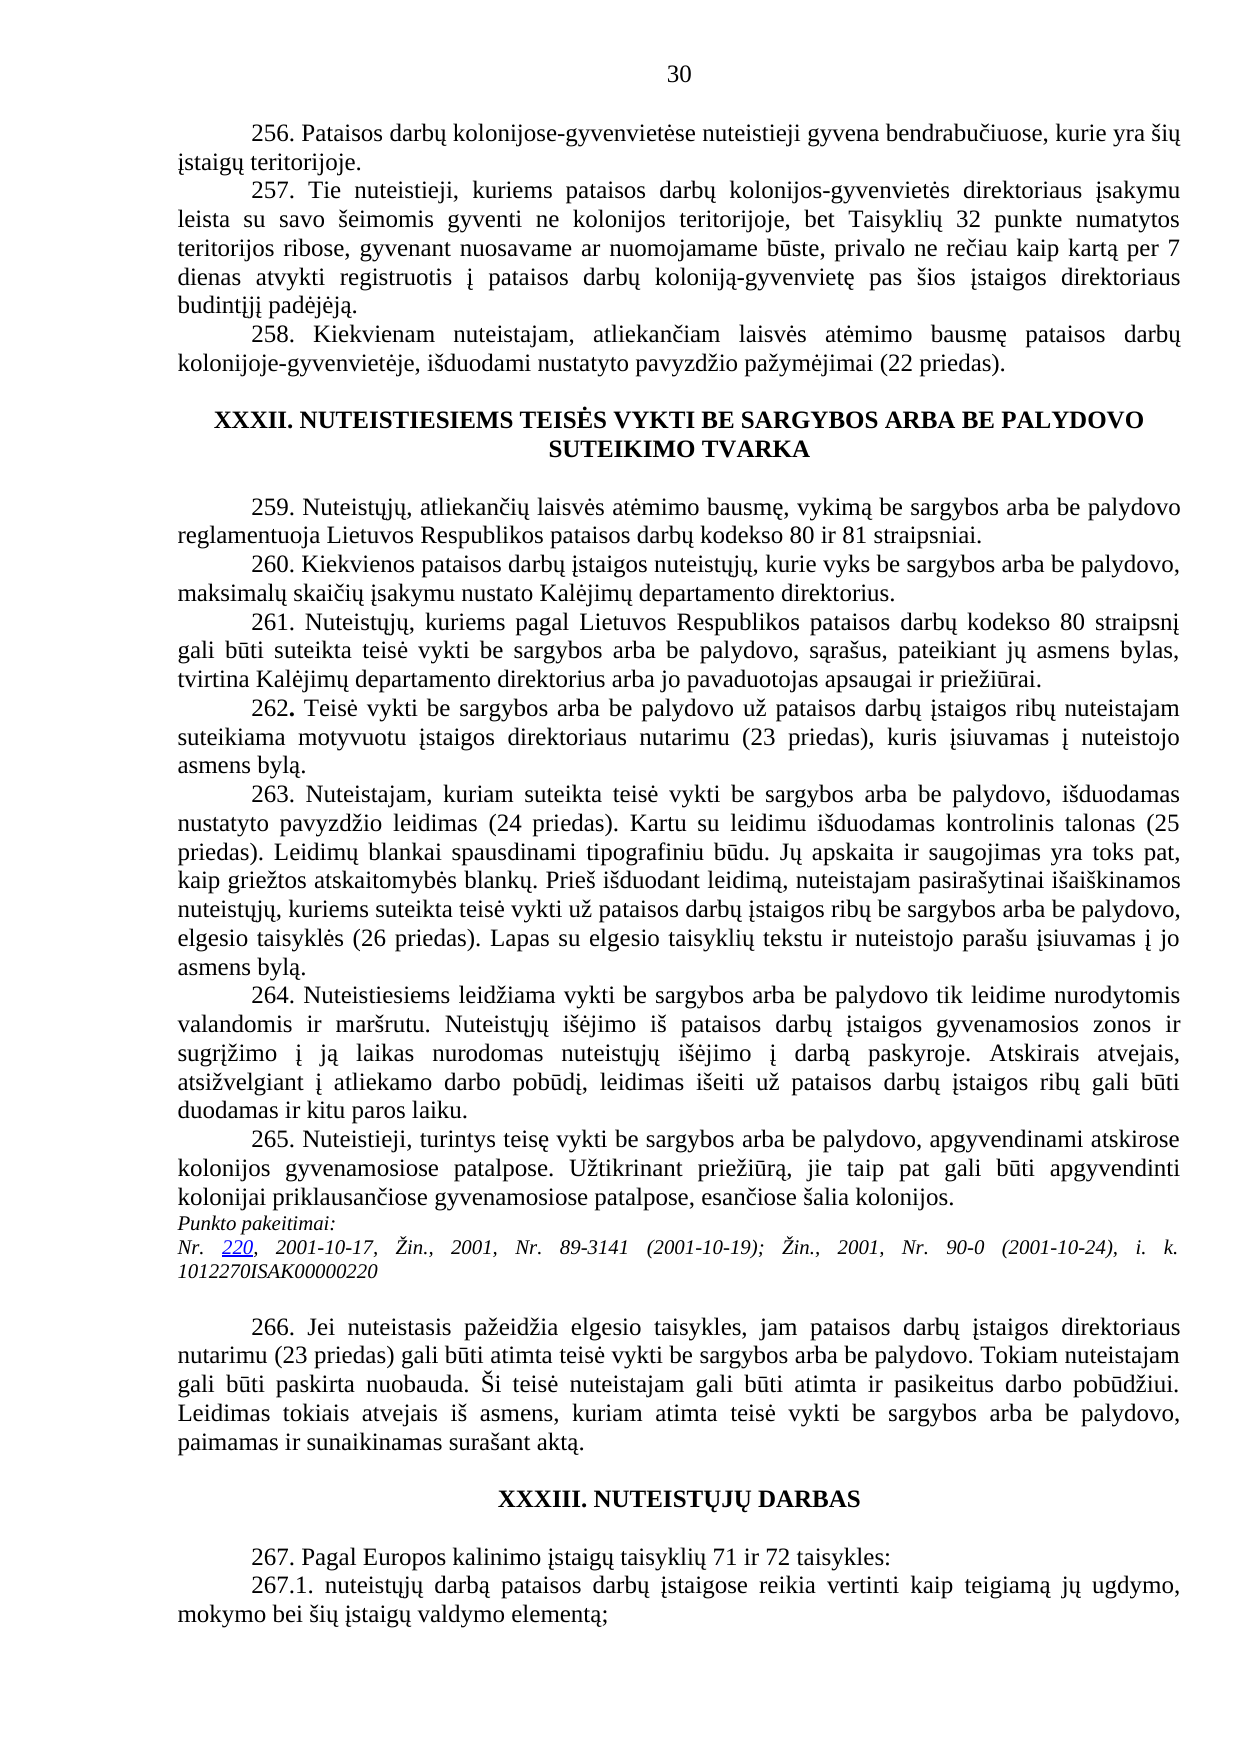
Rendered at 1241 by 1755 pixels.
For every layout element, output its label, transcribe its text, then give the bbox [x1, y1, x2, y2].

text 262. Teisė vykti be sargybos arba be palydovo už pataisos darbų įstaigos ribų nuteistajam suteikiama motyvuotu įstaigos direktoriaus nutarimu (23 priedas), kuris įsiuvamas į nuteistojo asmens bylą. [177, 693, 1181, 779]
text XXXII. NUTEISTIESIEMS TEISĖS VYKTI BE SARGYBOS ARBA BE PALYDOVO SUTEIKIMO TVARKA [177, 406, 1181, 463]
text 267. Pagal Europos kalinimo įstaigų taisyklių 71 ir 72 taisykles: [177, 1542, 1181, 1570]
text Nr. 220, 2001-10-17, Žin., 2001, Nr. 89-3141 (2001-10-19); Žin., 2001, Nr. 90-0 (2001-10-24), i. k. 1012270ISAK00000220 [177, 1235, 1181, 1283]
text 260. Kiekvienos pataisos darbų įstaigos nuteistųjų, kurie vyks be sargybos arba be palydovo, maksimalų skaičių įsakymu nustato Kalėjimų departamento direktorius. [177, 549, 1181, 607]
text 256. Pataisos darbų kolonijose-gyvenvietėse nuteistieji gyvena bendrabučiuose, kurie yra šių įstaigų teritorijoje. [177, 118, 1181, 176]
text 265. Nuteistieji, turintys teisę vykti be sargybos arba be palydovo, apgyvendinami atskirose kolonijos gyvenamosiose patalpose. Užtikrinant priežiūrą, jie taip pat gali būti apgyvendinti kolonijai priklausančiose gyvenamosiose patalpose, esančiose šalia kolonijos. [177, 1124, 1181, 1211]
text 257. Tie nuteistieji, kuriems pataisos darbų kolonijos-gyvenvietės direktoriaus įsakymu leista su savo šeimomis gyventi ne kolonijos teritorijoje, bet Taisyklių 32 punkte numatytos teritorijos ribose, gyvenant nuosavame ar nuomojamame būste, privalo ne rečiau kaip kartą per 7 dienas atvykti registruotis į pataisos darbų koloniją-gyvenvietę pas šios įstaigos direktoriaus budintįjį padėjėją. [177, 176, 1181, 319]
text 264. Nuteistiesiems leidžiama vykti be sargybos arba be palydovo tik leidime nurodytomis valandomis ir maršrutu. Nuteistųjų išėjimo iš pataisos darbų įstaigos gyvenamosios zonos ir sugrįžimo į ją laikas nurodomas nuteistųjų išėjimo į darbą paskyroje. Atskirais atvejais, atsižvelgiant į atliekamo darbo pobūdį, leidimas išeiti už pataisos darbų įstaigos ribų gali būti duodamas ir kitu paros laiku. [177, 981, 1181, 1124]
text Punkto pakeitimai: [177, 1211, 1181, 1235]
text 261. Nuteistųjų, kuriems pagal Lietuvos Respublikos pataisos darbų kodekso 80 straipsnį gali būti suteikta teisė vykti be sargybos arba be palydovo, sąrašus, pateikiant jų asmens bylas, tvirtina Kalėjimų departamento direktorius arba jo pavaduotojas apsaugai ir priežiūrai. [177, 607, 1181, 693]
text 259. Nuteistųjų, atliekančių laisvės atėmimo bausmę, vykimą be sargybos arba be palydovo reglamentuoja Lietuvos Respublikos pataisos darbų kodekso 80 ir 81 straipsniai. [177, 492, 1181, 549]
text 267.1. nuteistųjų darbą pataisos darbų įstaigose reikia vertinti kaip teigiamą jų ugdymo, mokymo bei šių įstaigų valdymo elementą; [177, 1570, 1181, 1628]
text XXXIII. NUTEISTŲJŲ DARBAS [177, 1484, 1181, 1513]
text 266. Jei nuteistasis pažeidžia elgesio taisykles, jam pataisos darbų įstaigos direktoriaus nutarimu (23 priedas) gali būti atimta teisė vykti be sargybos arba be palydovo. Tokiam nuteistajam gali būti paskirta nuobauda. Ši teisė nuteistajam gali būti atimta ir pasikeitus darbo pobūdžiui. Leidimas tokiais atvejais iš asmens, kuriam atimta teisė vykti be sargybos arba be palydovo, paimamas ir sunaikinamas surašant aktą. [177, 1312, 1181, 1455]
text 263. Nuteistajam, kuriam suteikta teisė vykti be sargybos arba be palydovo, išduodamas nustatyto pavyzdžio leidimas (24 priedas). Kartu su leidimu išduodamas kontrolinis talonas (25 priedas). Leidimų blankai spausdinami tipografiniu būdu. Jų apskaita ir saugojimas yra toks pat, kaip griežtos atskaitomybės blankų. Prieš išduodant leidimą, nuteistajam pasirašytinai išaiškinamos nuteistųjų, kuriems suteikta teisė vykti už pataisos darbų įstaigos ribų be sargybos arba be palydovo, elgesio taisyklės (26 priedas). Lapas su elgesio taisyklių tekstu ir nuteistojo parašu įsiuvamas į jo asmens bylą. [177, 779, 1181, 981]
text 258. Kiekvienam nuteistajam, atliekančiam laisvės atėmimo bausmę pataisos darbų kolonijoje-gyvenvietėje, išduodami nustatyto pavyzdžio pažymėjimai (22 priedas). [177, 319, 1181, 377]
